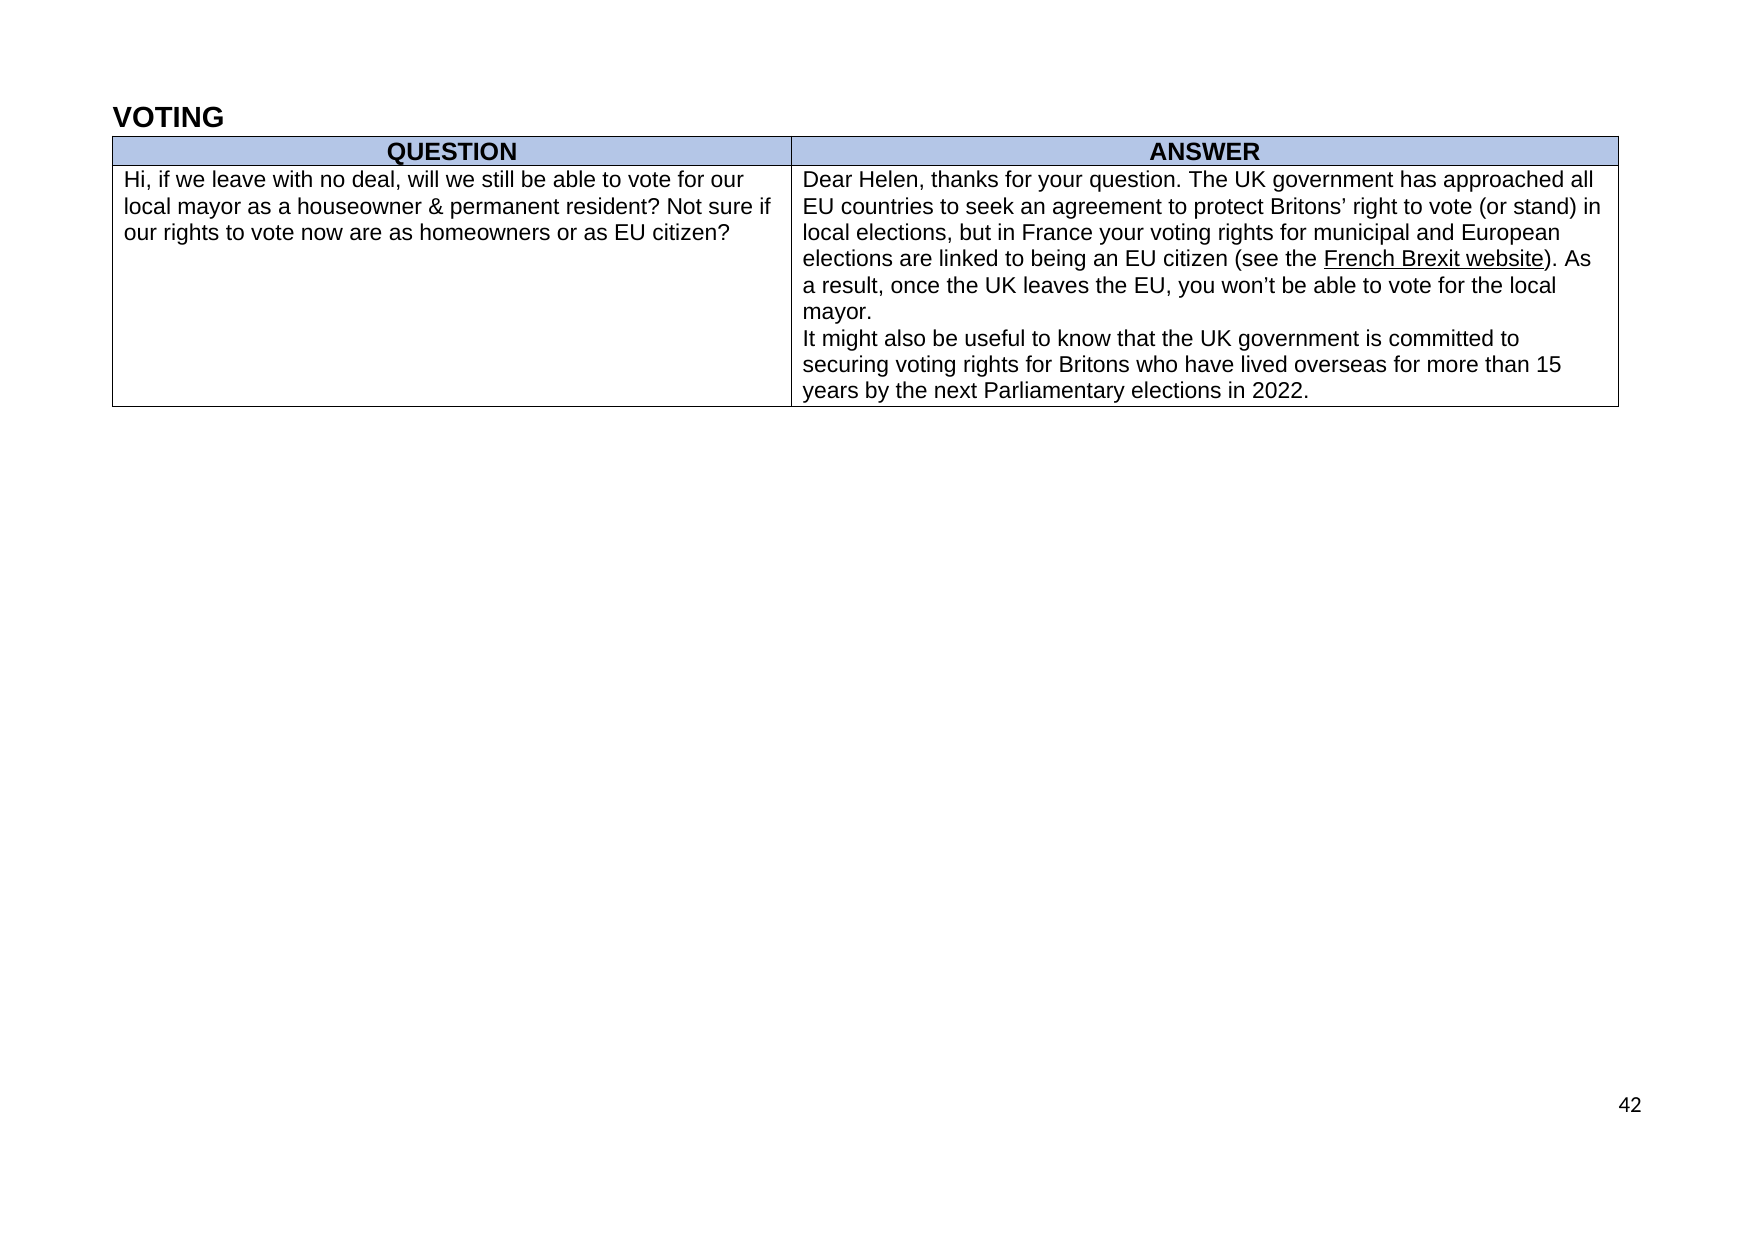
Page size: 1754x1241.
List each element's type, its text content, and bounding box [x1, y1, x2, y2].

table_cell Dear Helen, thanks for your question. The UK government has approached all EU countries to seek an agreement to protect Britons’ right to vote (or stand) in local elections, but in France your voting rights for municipal and European elections are linked to being an EU citizen (see the French Brexit website). As a result, once the UK leaves the EU, you won’t be able to vote for the local mayor. It might also be useful to know that the UK government is committed to securing voting rights for Britons who have lived overseas for more than 15 years by the next Parliamentary elections in 2022. [792, 166, 1618, 406]
table_header QUESTION [113, 137, 791, 165]
table_header ANSWER [792, 137, 1618, 165]
subtitle VOTING [112, 100, 1641, 133]
table_cell Hi, if we leave with no deal, will we still be able to vote for our local mayor as a houseowner & permanent resident? Not sure if our rights to vote now are as homeowners or as EU citizen? [113, 166, 791, 406]
